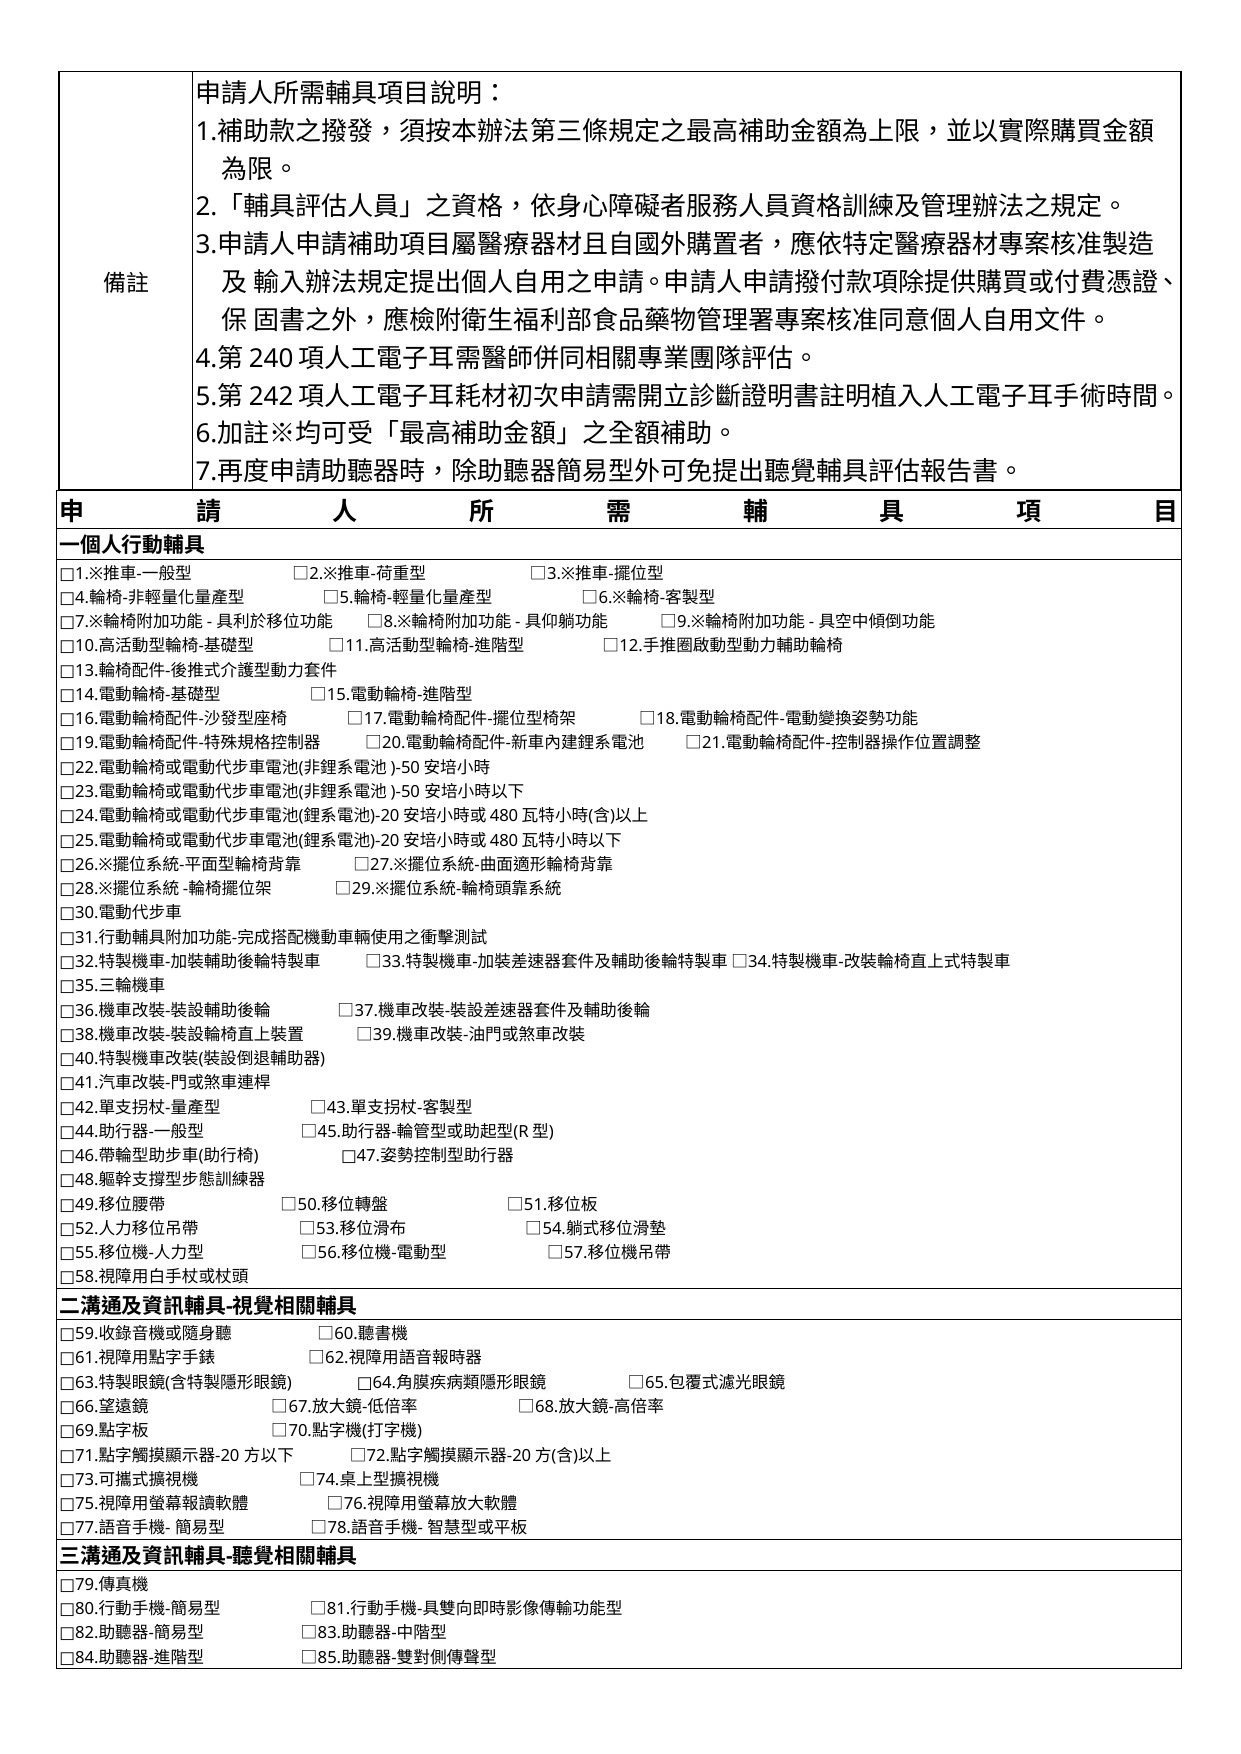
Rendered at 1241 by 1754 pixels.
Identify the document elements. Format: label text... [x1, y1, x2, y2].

table_cell □1.※推車-一般型 □2.※推車-荷重型 □3.※推車-擺位型 □4.輪椅-非輕量化量產型 □5.輪椅-輕量化量產型 □6.※輪椅-客製型 □7.※輪椅附加功能 - 具利於移位功能 □8.※輪椅附加功能 - 具仰躺功能 □9.※輪椅附加功能 - 具空中傾倒功能 □10.高活動型輪椅-基礎型 □11.高活動型輪椅-進階型 □12.手推圈啟動型動力輔助輪椅 □13.輪椅配件-後推式介護型動力套件 □14.電動輪椅-基礎型 □15.電動輪椅-進階型 □16.電動輪椅配件-沙發型座椅 □17.電動輪椅配件-擺位型椅架 □18.電動輪椅配件-電動變換姿勢功能 □19.電動輪椅配件-特殊規格控制器 □20.電動輪椅配件-新車內建鋰系電池 □21.電動輪椅配件-控制器操作位置調整 □22.電動輪椅或電動代步車電池(非鋰系電池 )-50安培小時 □23.電動輪椅或電動代步車電池(非鋰系電池 )-50 安培小時以下 □24.電動輪椅或電動代步車電池(鋰系電池)-20安培小時或480瓦特小時(含)以上 □25.電動輪椅或電動代步車電池(鋰系電池)-20安培小時或480瓦特小時以下 □26.※擺位系統-平面型輪椅背靠 □27.※擺位系統-曲面適形輪椅背靠 □28.※擺位系統 -輪椅擺位架 □29.※擺位系統-輪椅頭靠系統 □30.電動代步車 □31.行動輔具附加功能-完成搭配機動車輛使用之衝擊測試 □32.特製機車-加裝輔助後輪特製車 □33.特製機車-加裝差速器套件及輔助後輪特製車 □34.特製機車-改裝輪椅直上式特製車 □35.三輪機車 □36.機車改裝-裝設輔助後輪 □37.機車改裝-裝設差速器套件及輔助後輪 □38.機車改裝-裝設輪椅直上裝置 □39.機車改裝-油門或煞車改裝 □40.特製機車改裝(裝設倒退輔助器) □41.汽車改裝-門或煞車連桿 □42.單支拐杖-量產型 □43.單支拐杖-客製型 □44.助行器-一般型 □45.助行器-輪管型或助起型(R型) □46.帶輪型助步車(助行椅) □47.姿勢控制型助行器 □48.軀幹支撐型步態訓練器 □49.移位腰帶 □50.移位轉盤 □51.移位板 □52.人力移位吊帶 □53.移位滑布 □54.躺式移位滑墊 □55.移位機-人力型 □56.移位機-電動型 □57.移位機吊帶 □58.視障用白手杖或杖頭 [57, 560, 1181, 1288]
table_cell 二溝通及資訊輔具-視覺相關輔具 [57, 1289, 1181, 1319]
table_cell 備註 [60, 72, 192, 488]
table_cell 三溝通及資訊輔具-聽覺相關輔具 [57, 1540, 1181, 1570]
table_cell 一個人行動輔具 [57, 529, 1181, 559]
table_cell □79.傳真機 □80.行動手機-簡易型 □81.行動手機-具雙向即時影像傳輸功能型 □82.助聽器-簡易型 □83.助聽器-中階型 □84.助聽器-進階型 □85.助聽器-雙對側傳聲型 [57, 1571, 1181, 1668]
table_cell 申請人所需輔具項目說明： 1.補助款之撥發，須按本辦法第三條規定之最高補助金額為上限，並以實際購買金額為限。 2.「輔具評估人員」之資格，依身心障礙者服務人員資格訓練及管理辦法之規定。 3.申請人申請補助項目屬醫療器材且自國外購置者，應依特定醫療器材專案核准製造及 輸入辦法規定提出個人自用之申請。申請人申請撥付款項除提供購買或付費憑證、保 固書之外，應檢附衛生福利部食品藥物管理署專案核准同意個人自用文件。 4.第240項人工電子耳需醫師併同相關專業團隊評估。 5.第242項人工電子耳耗材初次申請需開立診斷證明書註明植入人工電子耳手術時間。 6.加註※均可受「最高補助金額」之全額補助。 7.再度申請助聽器時，除助聽器簡易型外可免提出聽覺輔具評估報告書。 [193, 72, 1180, 488]
table_cell □59.收錄音機或隨身聽 □60.聽書機 □61.視障用點字手錶 □62.視障用語音報時器 □63.特製眼鏡(含特製隱形眼鏡) □64.角膜疾病類隱形眼鏡 □65.包覆式濾光眼鏡 □66.望遠鏡 □67.放大鏡-低倍率 □68.放大鏡-高倍率 □69.點字板 □70.點字機(打字機) □71.點字觸摸顯示器-20 方以下 □72.點字觸摸顯示器-20方(含)以上 □73.可攜式擴視機 □74.桌上型擴視機 □75.視障用螢幕報讀軟體 □76.視障用螢幕放大軟體 □77.語音手機- 簡易型 □78.語音手機- 智慧型或平板 [57, 1320, 1181, 1539]
table_header 申請人所需輔具項目 [57, 491, 1181, 527]
